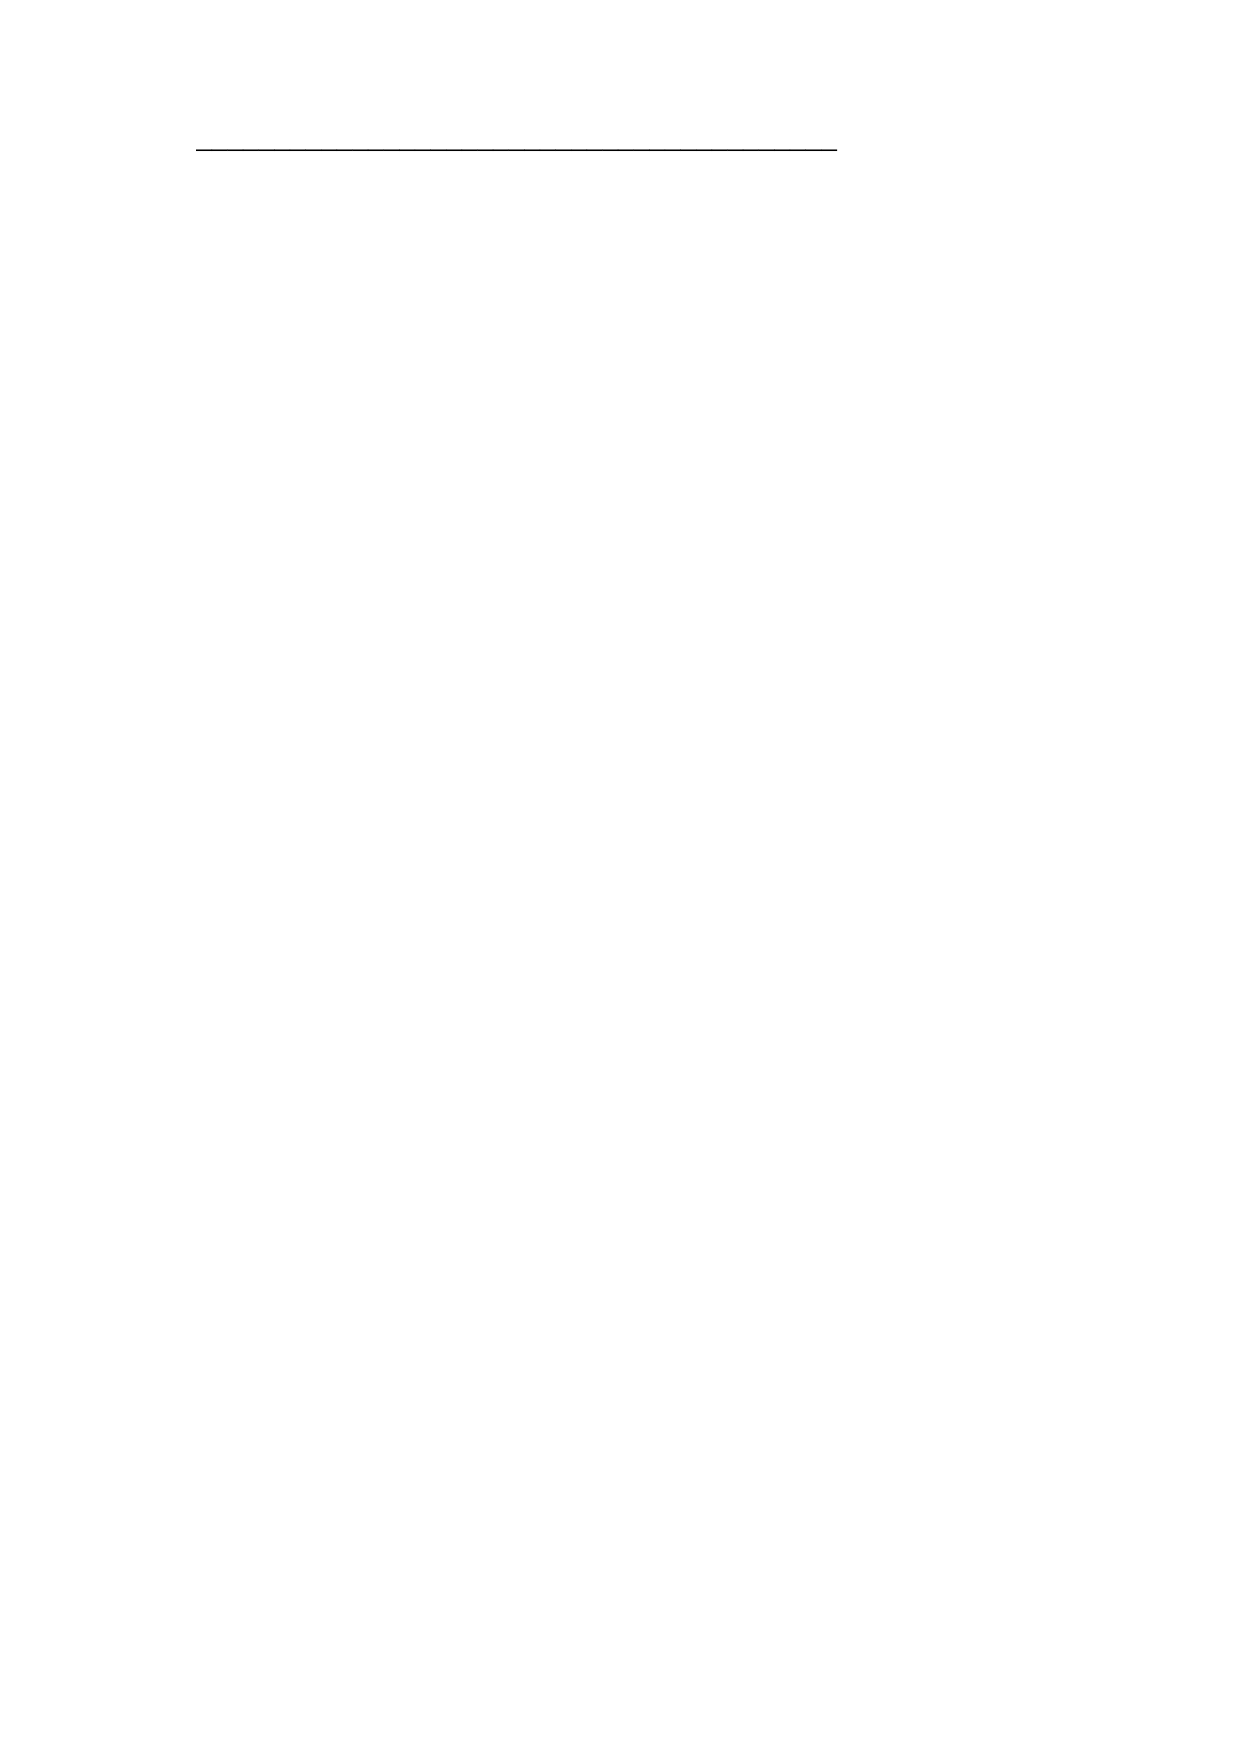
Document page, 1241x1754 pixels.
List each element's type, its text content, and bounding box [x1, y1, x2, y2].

table_header [118, 334, 386, 362]
text _________________________________________ [118, 118, 1122, 154]
